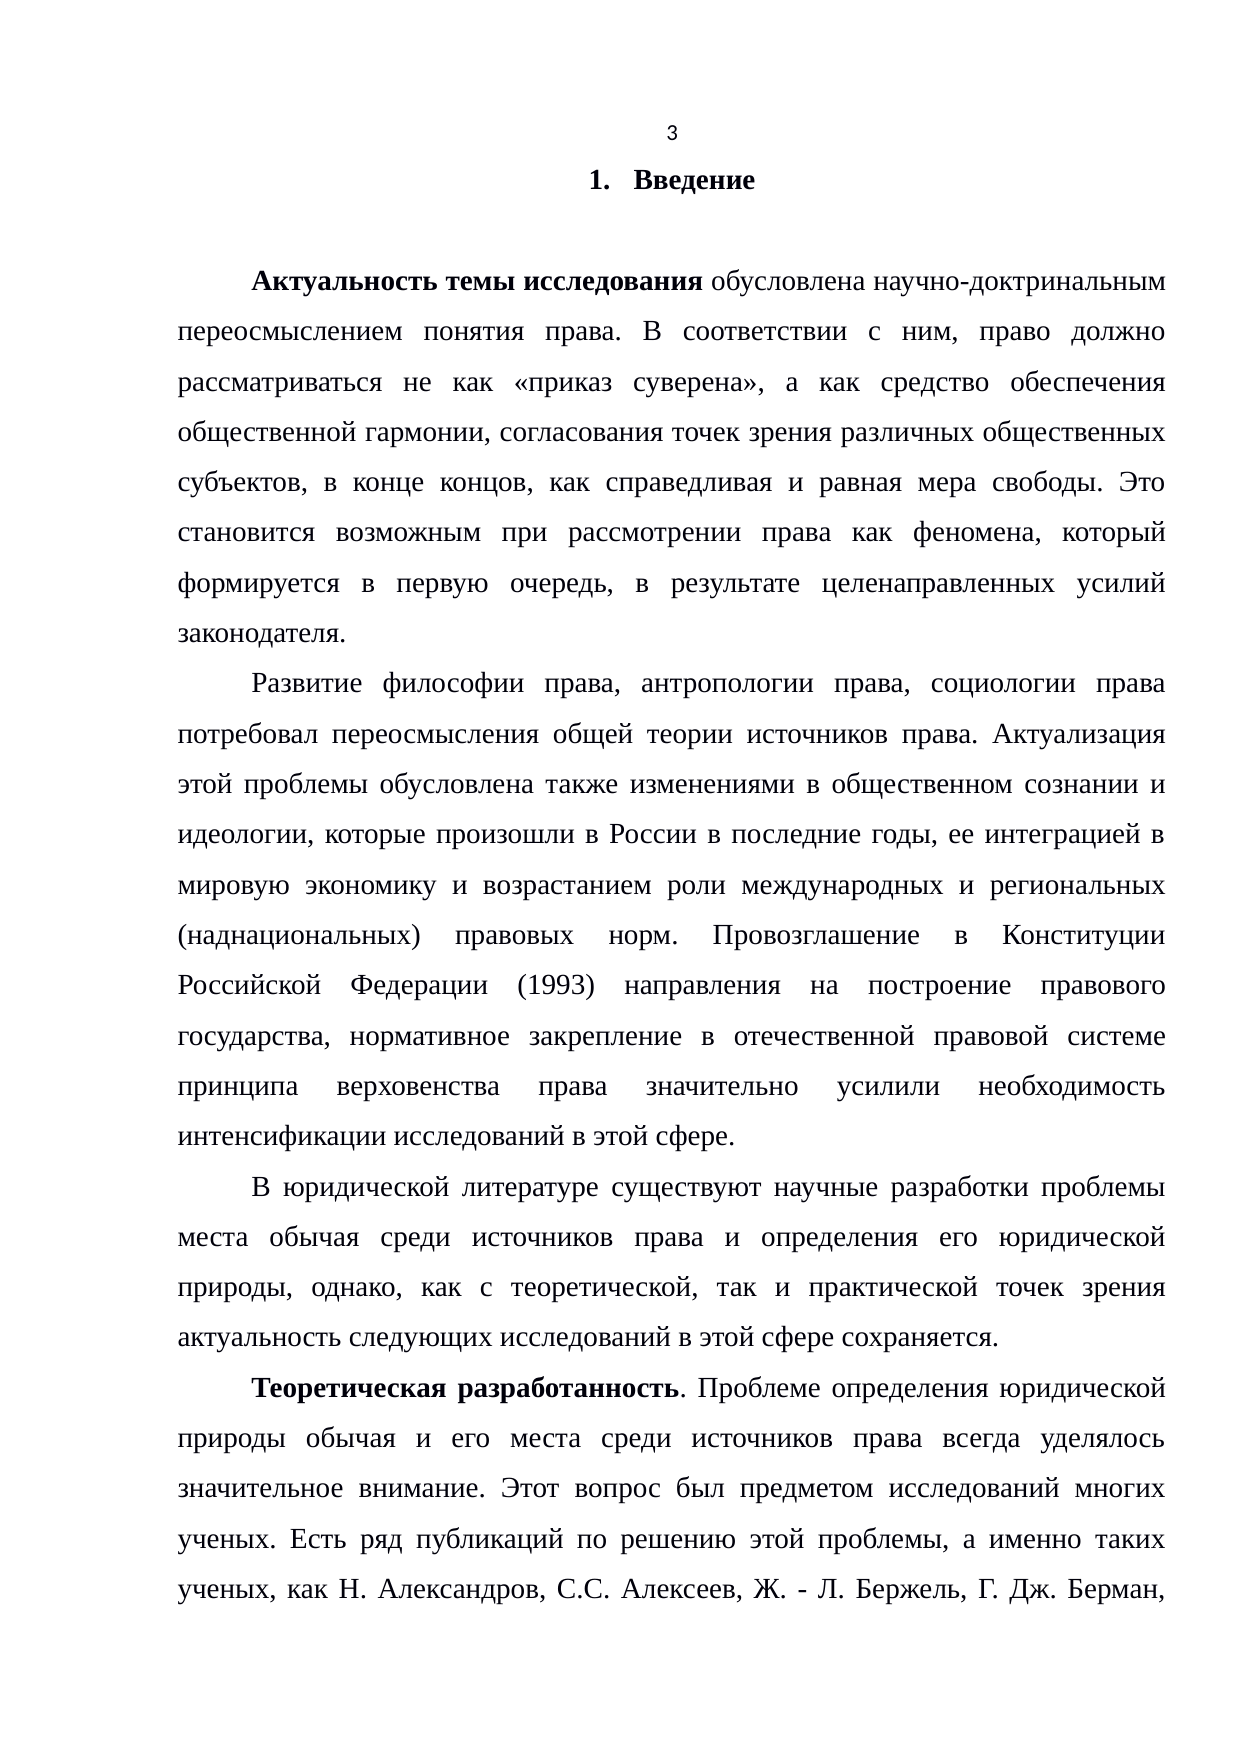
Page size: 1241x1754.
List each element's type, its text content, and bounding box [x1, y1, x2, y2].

text В юридической литературе существуют научные разработки проблемы места обычая среди источников права и определения его юридической природы, однако, как с теоретической, так и практической точек зрения актуальность следующих исследований в этой сфере сохраняется. [177, 1169, 1166, 1353]
text Развитие философии права, антропологии права, социологии права потребовал переосмысления общей теории источников права. Актуализация этой проблемы обусловлена также изменениями в общественном сознании и идеологии, которые произошли в России в последние годы, ее интеграцией в мировую экономику и возрастанием роли международных и региональных (наднациональных) правовых норм. Провозглашение в Конституции Российской Федерации (1993) направления на построение правового государства, нормативное закрепление в отечественной правовой системе принципа верховенства права значительно усилили необходимость интенсификации исследований в этой сфере. [177, 666, 1166, 1152]
text Теоретическая разработанность. Проблеме определения юридической природы обычая и его места среди источников права всегда уделялось значительное внимание. Этот вопрос был предметом исследований многих ученых. Есть ряд публикаций по решению этой проблемы, а именно таких ученых, как Н. Александров, С.С. Алексеев, Ж. - Л. Бержель, Г. Дж. Берман, [177, 1370, 1166, 1605]
text Актуальность темы исследования обусловлена научно-доктринальным переосмыслением понятия права. В соответствии с ним, право должно рассматриваться не как «приказ суверена», а как средство обеспечения общественной гармонии, согласования точек зрения различных общественных субъектов, в конце концов, как справедливая и равная мера свободы. Это становится возможным при рассмотрении права как феномена, который формируется в первую очередь, в результате целенаправленных усилий законодателя. [177, 263, 1166, 649]
subtitle Введение [177, 162, 1166, 196]
